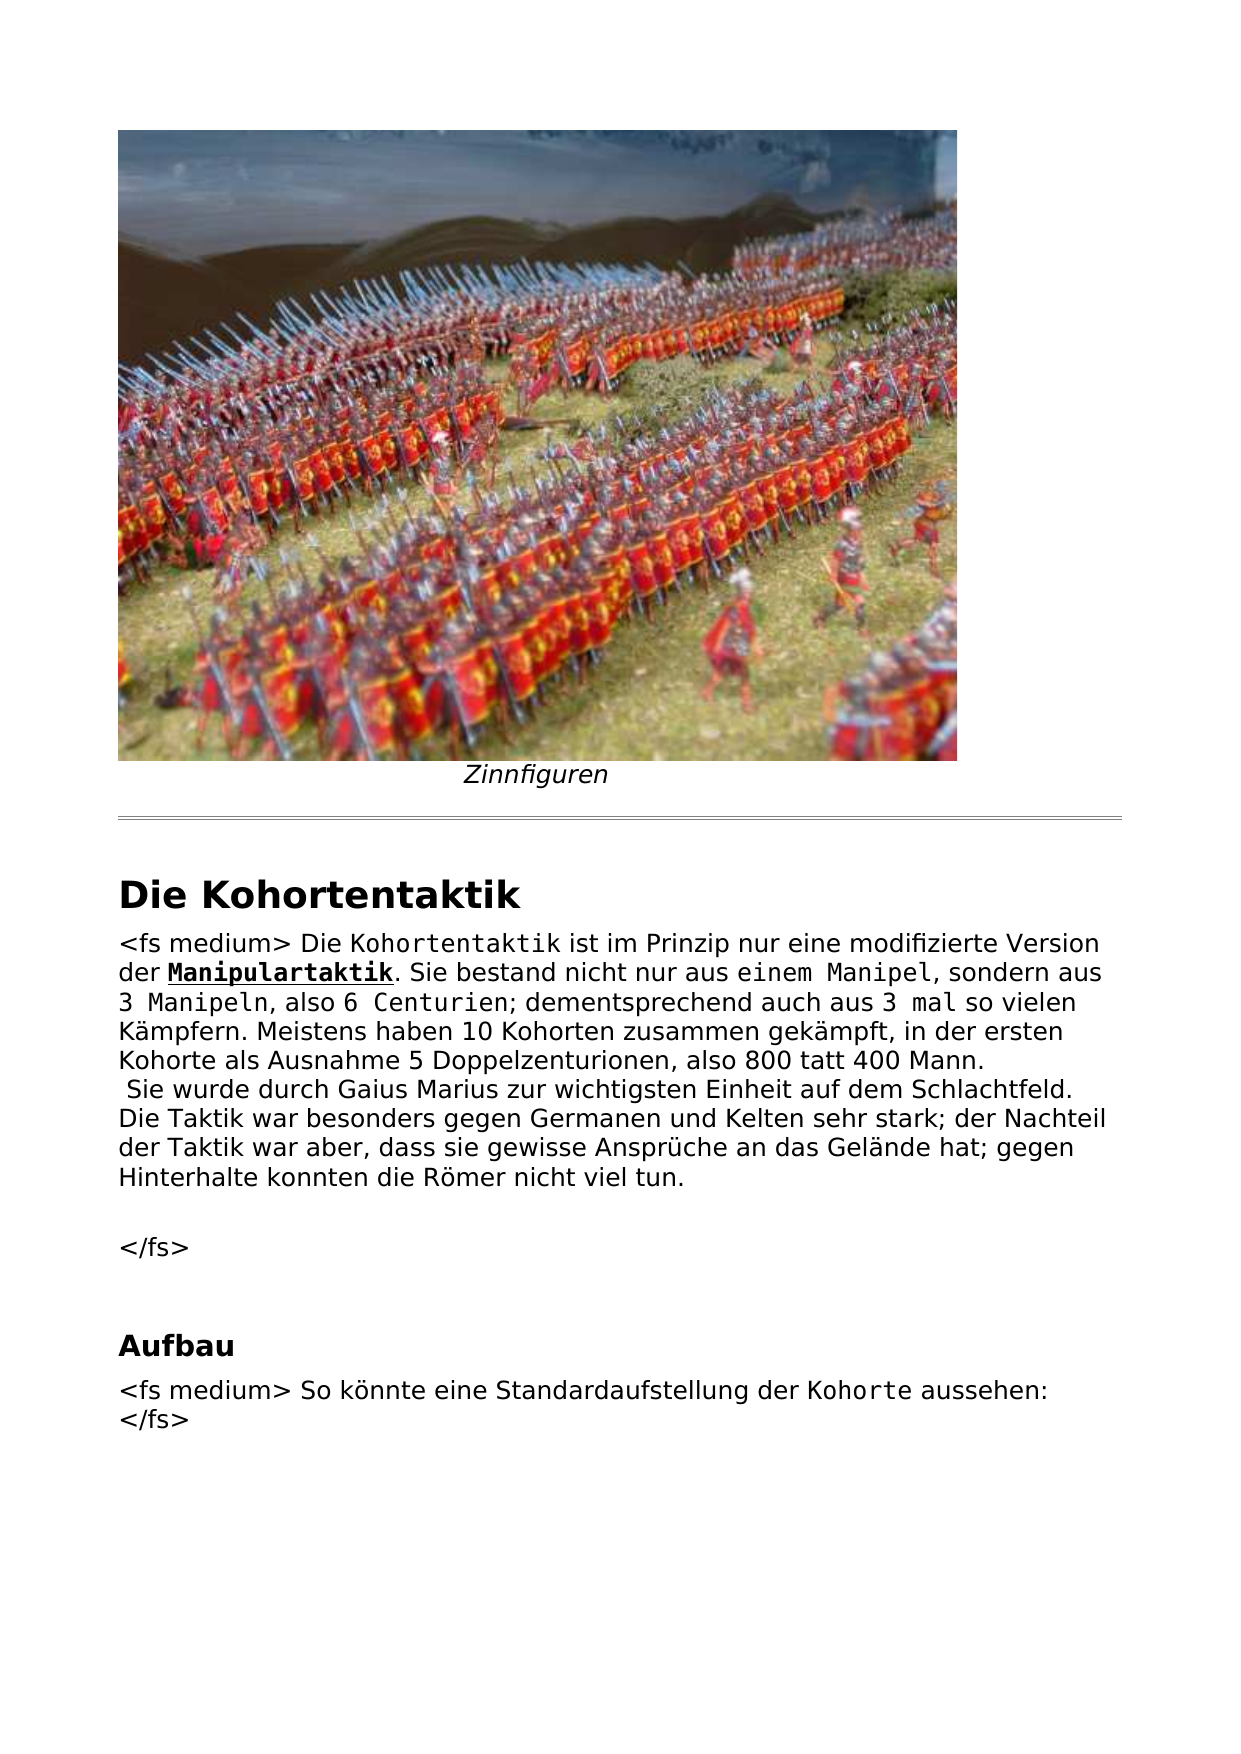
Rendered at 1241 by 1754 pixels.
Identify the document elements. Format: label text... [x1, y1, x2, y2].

picture [118, 130, 958, 761]
text </fs> [118, 1234, 1122, 1292]
subtitle Die Kohortentaktik [118, 873, 1122, 917]
subtitle Aufbau [118, 1329, 1122, 1363]
text <fs medium> Die Kohortentaktik ist im Prinzip nur eine modifizierte Version der Manipulartaktik. Sie bestand nicht nur aus einem Manipel, sondern aus 3 Manipeln, also 6 Centurien; dementsprechend auch aus 3 mal so vielen Kämpfern. Meistens haben 10 Kohorten zusammen gekämpft, in der ersten Kohorte als Ausnahme 5 Doppelzenturionen, also 800 tatt 400 Mann. Sie wurde durch Gaius Marius zur wichtigsten Einheit auf dem Schlachtfeld. Die Taktik war besonders gegen Germanen und Kelten sehr stark; der Nachteil der Taktik war aber, dass sie gewisse Ansprüche an das Gelände hat; gegen Hinterhalte konnten die Römer nicht viel tun. [118, 929, 1122, 1221]
text Zinnfiguren [118, 761, 957, 789]
text <fs medium> So könnte eine Standardaufstellung der Kohorte aussehen: </fs> [118, 1376, 1122, 1434]
